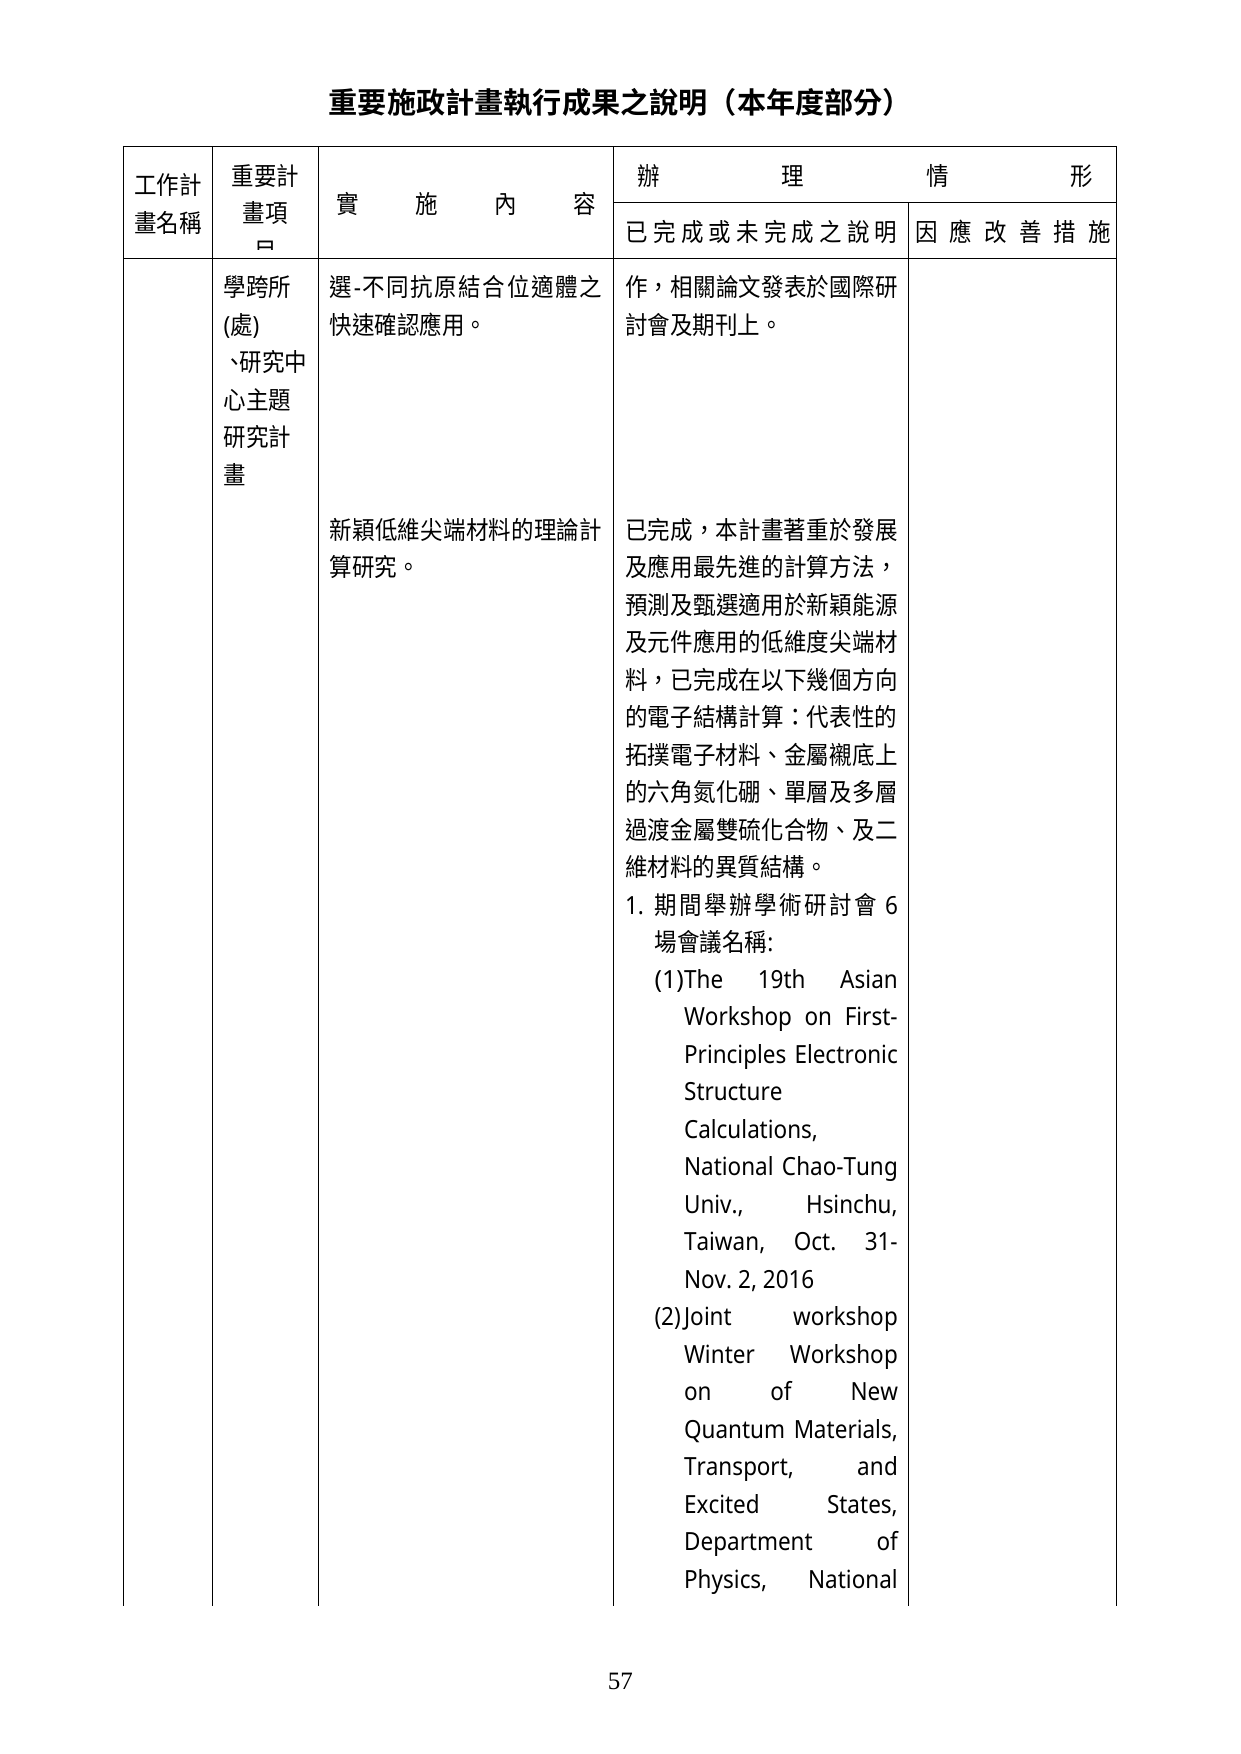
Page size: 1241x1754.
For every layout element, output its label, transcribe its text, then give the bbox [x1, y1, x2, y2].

table_cell 新穎低維尖端材料的理論計算研究。 [319, 501, 613, 1606]
table_cell [909, 501, 1116, 1606]
table_cell [909, 259, 1116, 501]
table_cell 已完成，本計畫著重於發展及應用最先進的計算方法，預測及甄選適用於新穎能源及元件應用的低維度尖端材料，已完成在以下幾個方向的電子結構計算：代表性的拓撲電子材料、金屬襯底上的六角氮化硼、單層及多層過渡金屬雙硫化合物、及二維材料的異質結構。 期間舉辦學術研討會6場會議名稱: The 19th Asian Workshop on First-Principles Electronic Structure Calculations, National Chao-Tung Univ., Hsinchu, Taiwan, Oct. 31- Nov. 2, 2016 Joint workshop Winter Workshop on of New Quantum Materials, Transport, and Excited States, Department of Physics, National [614, 501, 908, 1606]
table_cell [124, 501, 212, 1606]
table_header 辦理情形 [614, 147, 1116, 202]
table_cell 學跨所(處) 、研究中心主題研究計畫 [213, 259, 318, 501]
table_cell [124, 259, 212, 501]
table_cell 選-不同抗原結合位適體之快速確認應用。 [319, 259, 613, 501]
table_cell 已完成或未完成之說明 [614, 203, 908, 258]
table_cell 作，相關論文發表於國際研討會及期刊上。 [614, 259, 908, 501]
table_cell [213, 501, 318, 1606]
table_header 實施內容 [319, 147, 613, 258]
table_cell 因應改善措施 [909, 203, 1116, 258]
table_header 重要計畫項 目 [213, 147, 318, 258]
table_header 工作計畫名稱 [124, 147, 212, 258]
